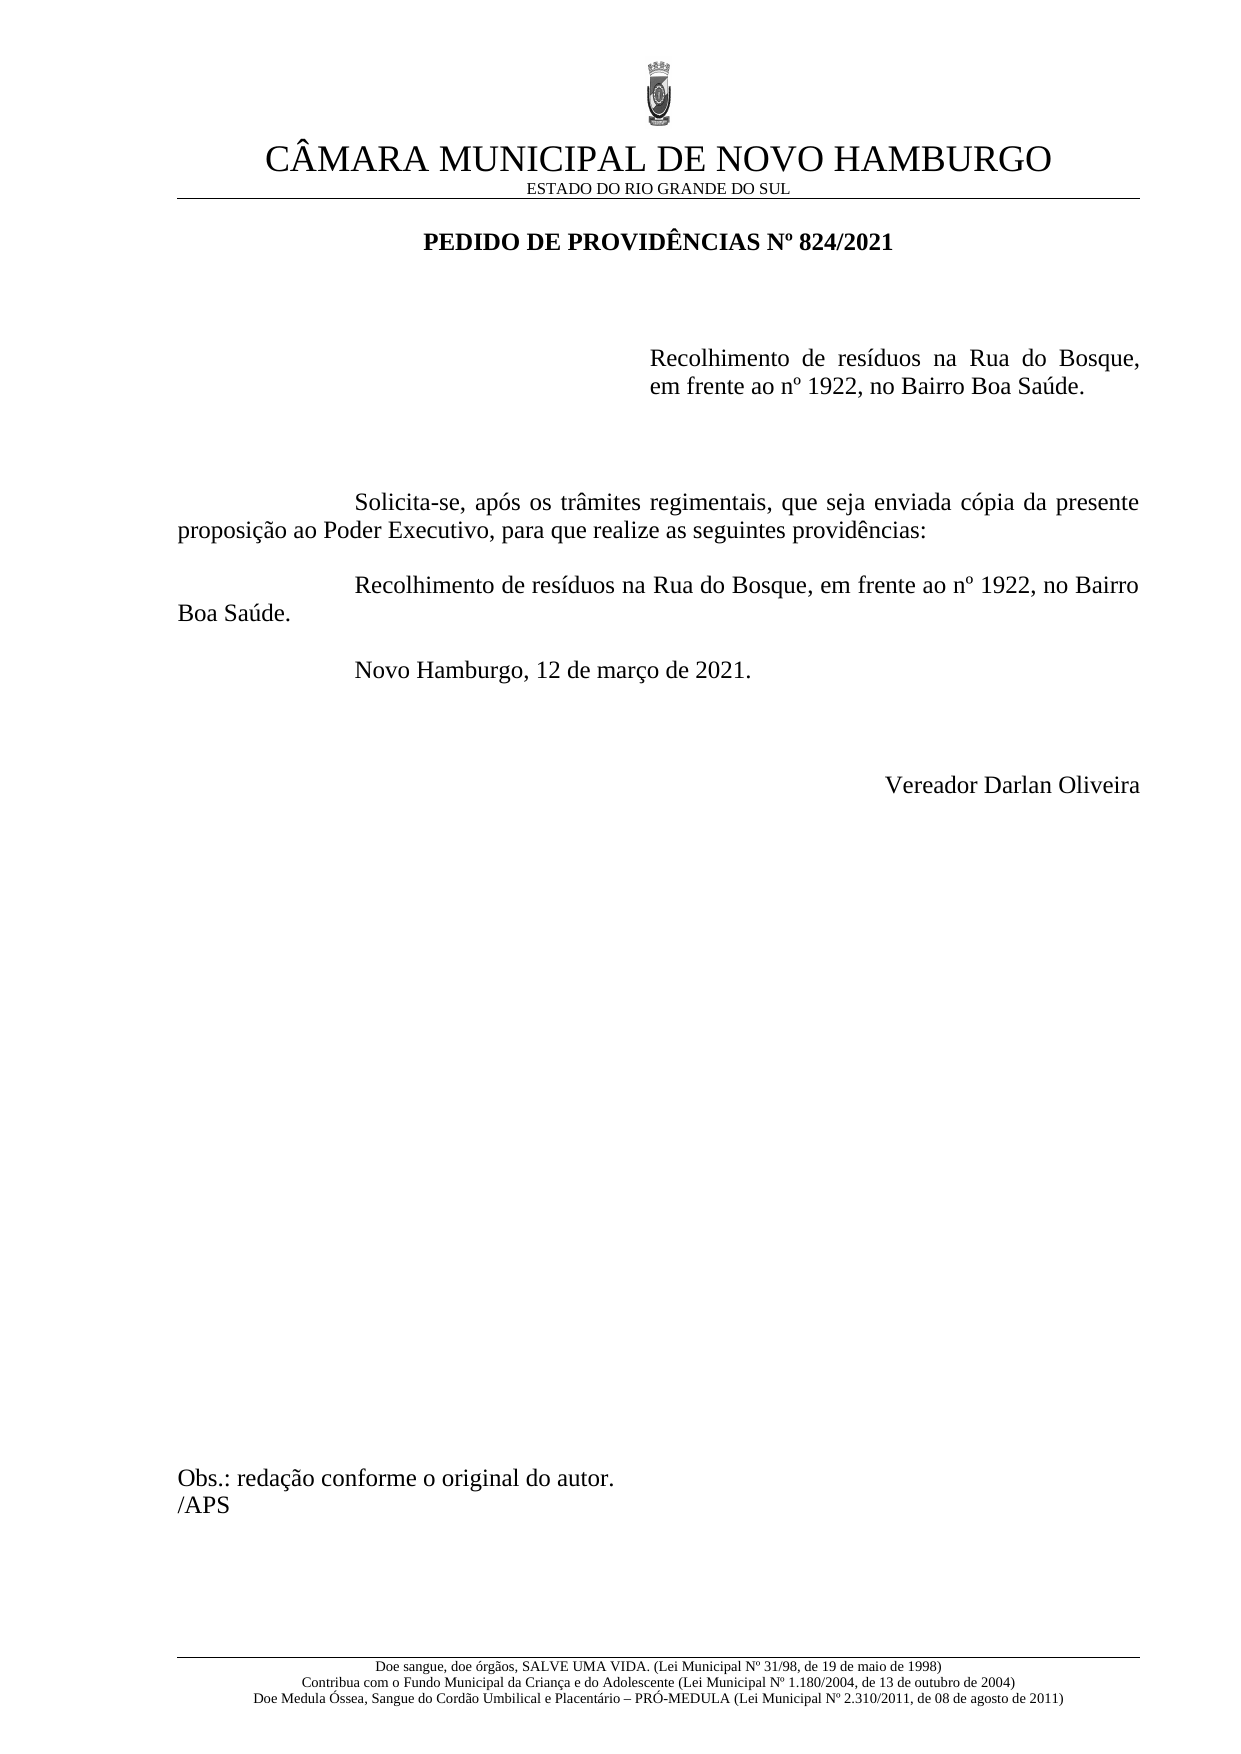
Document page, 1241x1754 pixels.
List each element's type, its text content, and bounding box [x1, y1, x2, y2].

text Novo Hamburgo, 12 de março de 2021. [177, 657, 1140, 684]
text PEDIDO DE PROVIDÊNCIAS Nº 824/2021 [177, 228, 1140, 256]
text /APS [177, 1491, 1140, 1519]
text Obs.: redação conforme o original do autor. [177, 1464, 1140, 1491]
text Solicita-se, após os trâmites regimentais, que seja enviada cópia da presente proposição ao Poder Executivo, para que realize as seguintes providências: [177, 488, 1140, 544]
text Recolhimento de resíduos na Rua do Bosque, em frente ao nº 1922, no Bairro Boa Saúde. [649, 344, 1140, 400]
text Recolhimento de resíduos na Rua do Bosque, em frente ao nº 1922, no Bairro Boa Saúde. [177, 572, 1140, 627]
text Vereador Darlan Oliveira [177, 771, 1140, 799]
